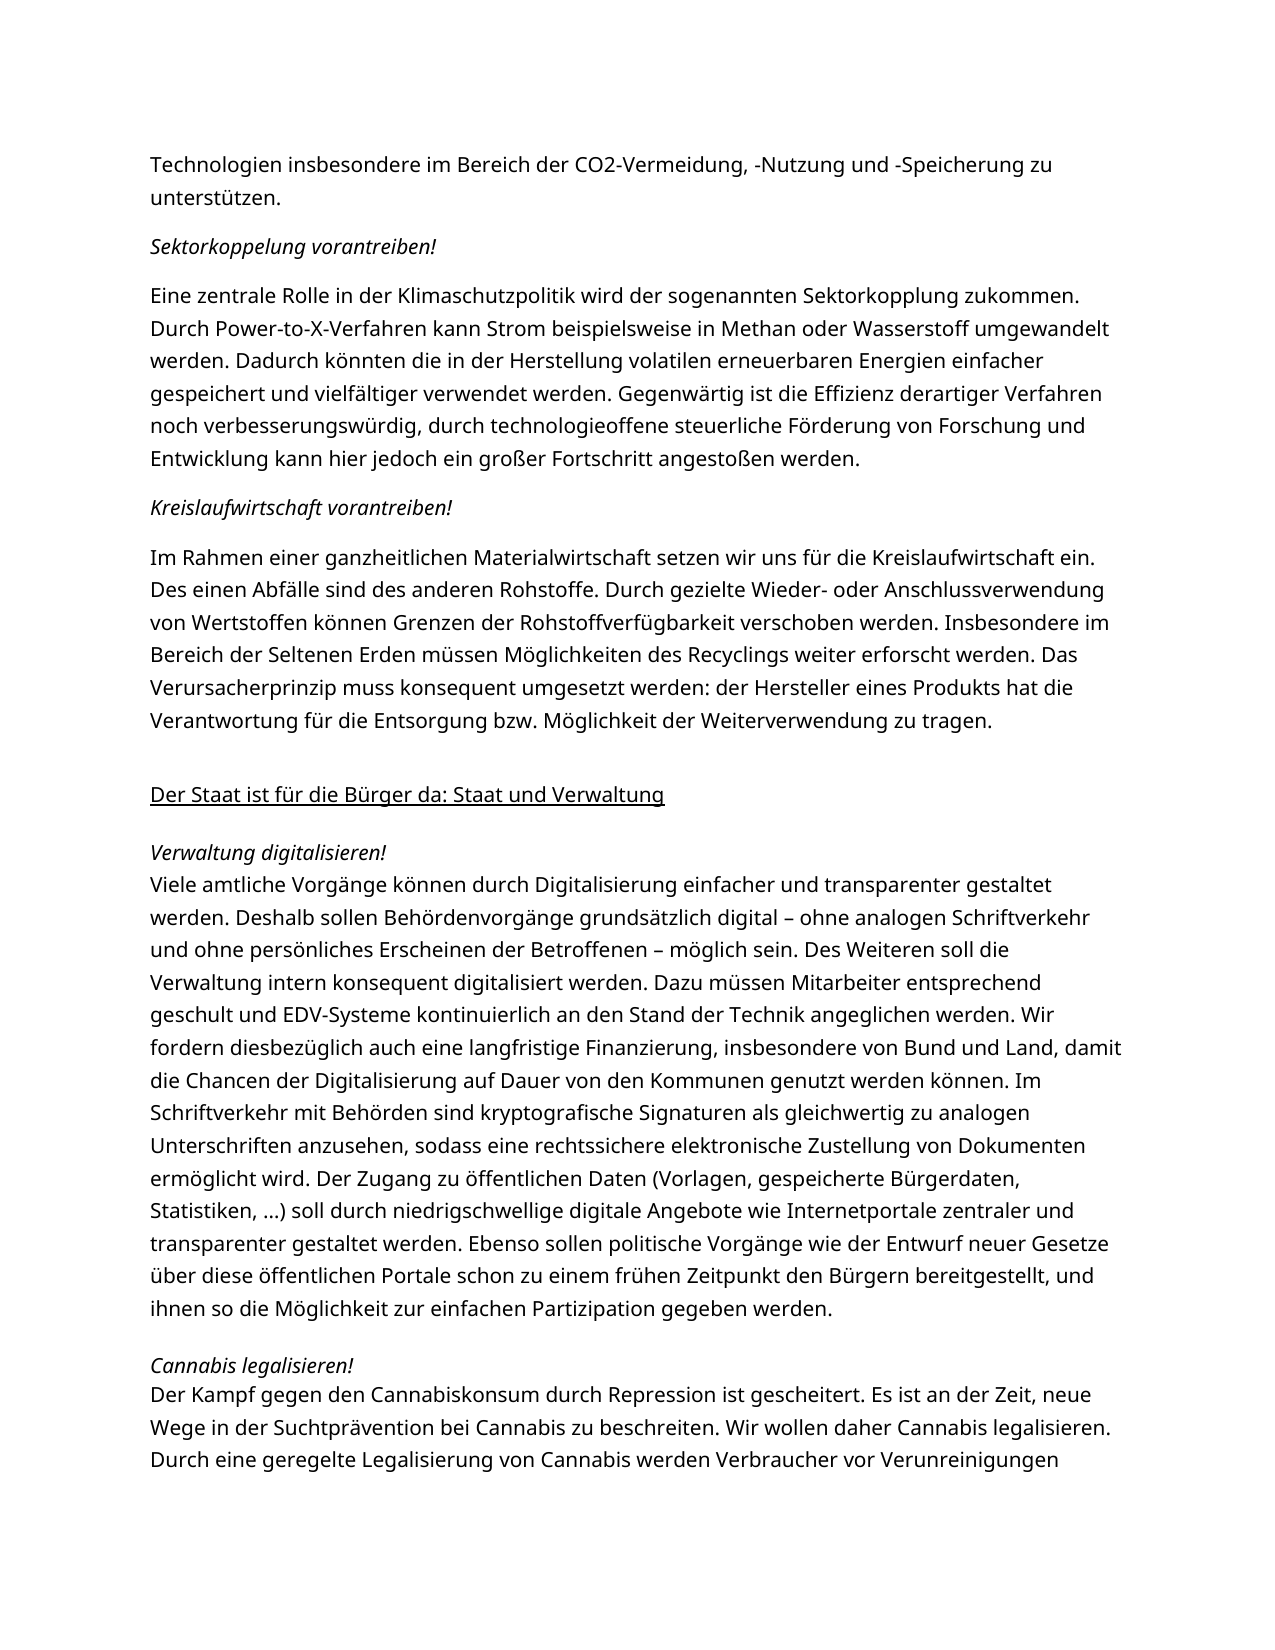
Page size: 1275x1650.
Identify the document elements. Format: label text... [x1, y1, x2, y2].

subtitle Sektorkoppelung vorantreiben! [436, 232, 1125, 260]
text Viele amtliche Vorgänge können durch Digitalisierung einfacher und transparenter gestaltet werden. Deshalb sollen Behördenvorgänge grundsätzlich digital – ohne analogen Schriftverkehr und ohne persönliches Erscheinen der Betroffenen – möglich sein. Des Weiteren soll die Verwaltung intern konsequent digitalisiert werden. Dazu müssen Mitarbeiter entsprechend geschult und EDV-Systeme kontinuierlich an den Stand der Technik angeglichen werden. Wir fordern diesbezüglich auch eine langfristige Finanzierung, insbesondere von Bund und Land, damit die Chancen der Digitalisierung auf Dauer von den Kommunen genutzt werden können. Im Schriftverkehr mit Behörden sind kryptografische Signaturen als gleichwertig zu analogen Unterschriften anzusehen, sodass eine rechtssichere elektronische Zustellung von Dokumenten ermöglicht wird. Der Zugang zu öffentlichen Daten (Vorlagen, gespeicherte Bürgerdaten, Statistiken, …) soll durch niedrigschwellige digitale Angebote wie Internetportale zentraler und transparenter gestaltet werden. Ebenso sollen politische Vorgänge wie der Entwurf neuer Gesetze über diese öffentlichen Portale schon zu einem frühen Zeitpunkt den Bürgern bereitgestellt, und ihnen so die Möglichkeit zur einfachen Partizipation gegeben werden. [150, 870, 1125, 1322]
text Im Rahmen einer ganzheitlichen Materialwirtschaft setzen wir uns für die Kreislaufwirtschaft ein. Des einen Abfälle sind des anderen Rohstoffe. Durch gezielte Wieder- oder Anschlussverwendung von Wertstoffen können Grenzen der Rohstoffverfügbarkeit verschoben werden. Insbesondere im Bereich der Seltenen Erden müssen Möglichkeiten des Recyclings weiter erforscht werden. Das Verursacherprinzip muss konsequent umgesetzt werden: der Hersteller eines Produkts hat die Verantwortung für die Entsorgung bzw. Möglichkeit der Weiterverwendung zu tragen. [150, 543, 1125, 734]
text Der Kampf gegen den Cannabiskonsum durch Repression ist gescheitert. Es ist an der Zeit, neue Wege in der Suchtprävention bei Cannabis zu beschreiten. Wir wollen daher Cannabis legalisieren. Durch eine geregelte Legalisierung von Cannabis werden Verbraucher vor Verunreinigungen [150, 1380, 1125, 1474]
subtitle Der Staat ist für die Bürger da: Staat und Verwaltung [150, 780, 1125, 808]
subtitle Kreislaufwirtschaft vorantreiben! [150, 493, 1125, 522]
text Eine zentrale Rolle in der Klimaschutzpolitik wird der sogenannten Sektorkopplung zukommen. Durch Power-to-X-Verfahren kann Strom beispielsweise in Methan oder Wasserstoff umgewandelt werden. Dadurch könnten die in der Herstellung volatilen erneuerbaren Energien einfacher gespeichert und vielfältiger verwendet werden. Gegenwärtig ist die Effizienz derartiger Verfahren noch verbesserungswürdig, durch technologieoffene steuerliche Förderung von Forschung und Entwicklung kann hier jedoch ein großer Fortschritt angestoßen werden. [150, 281, 1125, 473]
text Technologien insbesondere im Bereich der CO2-Vermeidung, -Nutzung und -Speicherung zu unterstützen. [150, 150, 1125, 211]
subtitle Verwaltung digitalisieren! [386, 838, 1125, 866]
subtitle Cannabis legalisieren! [353, 1352, 1125, 1380]
